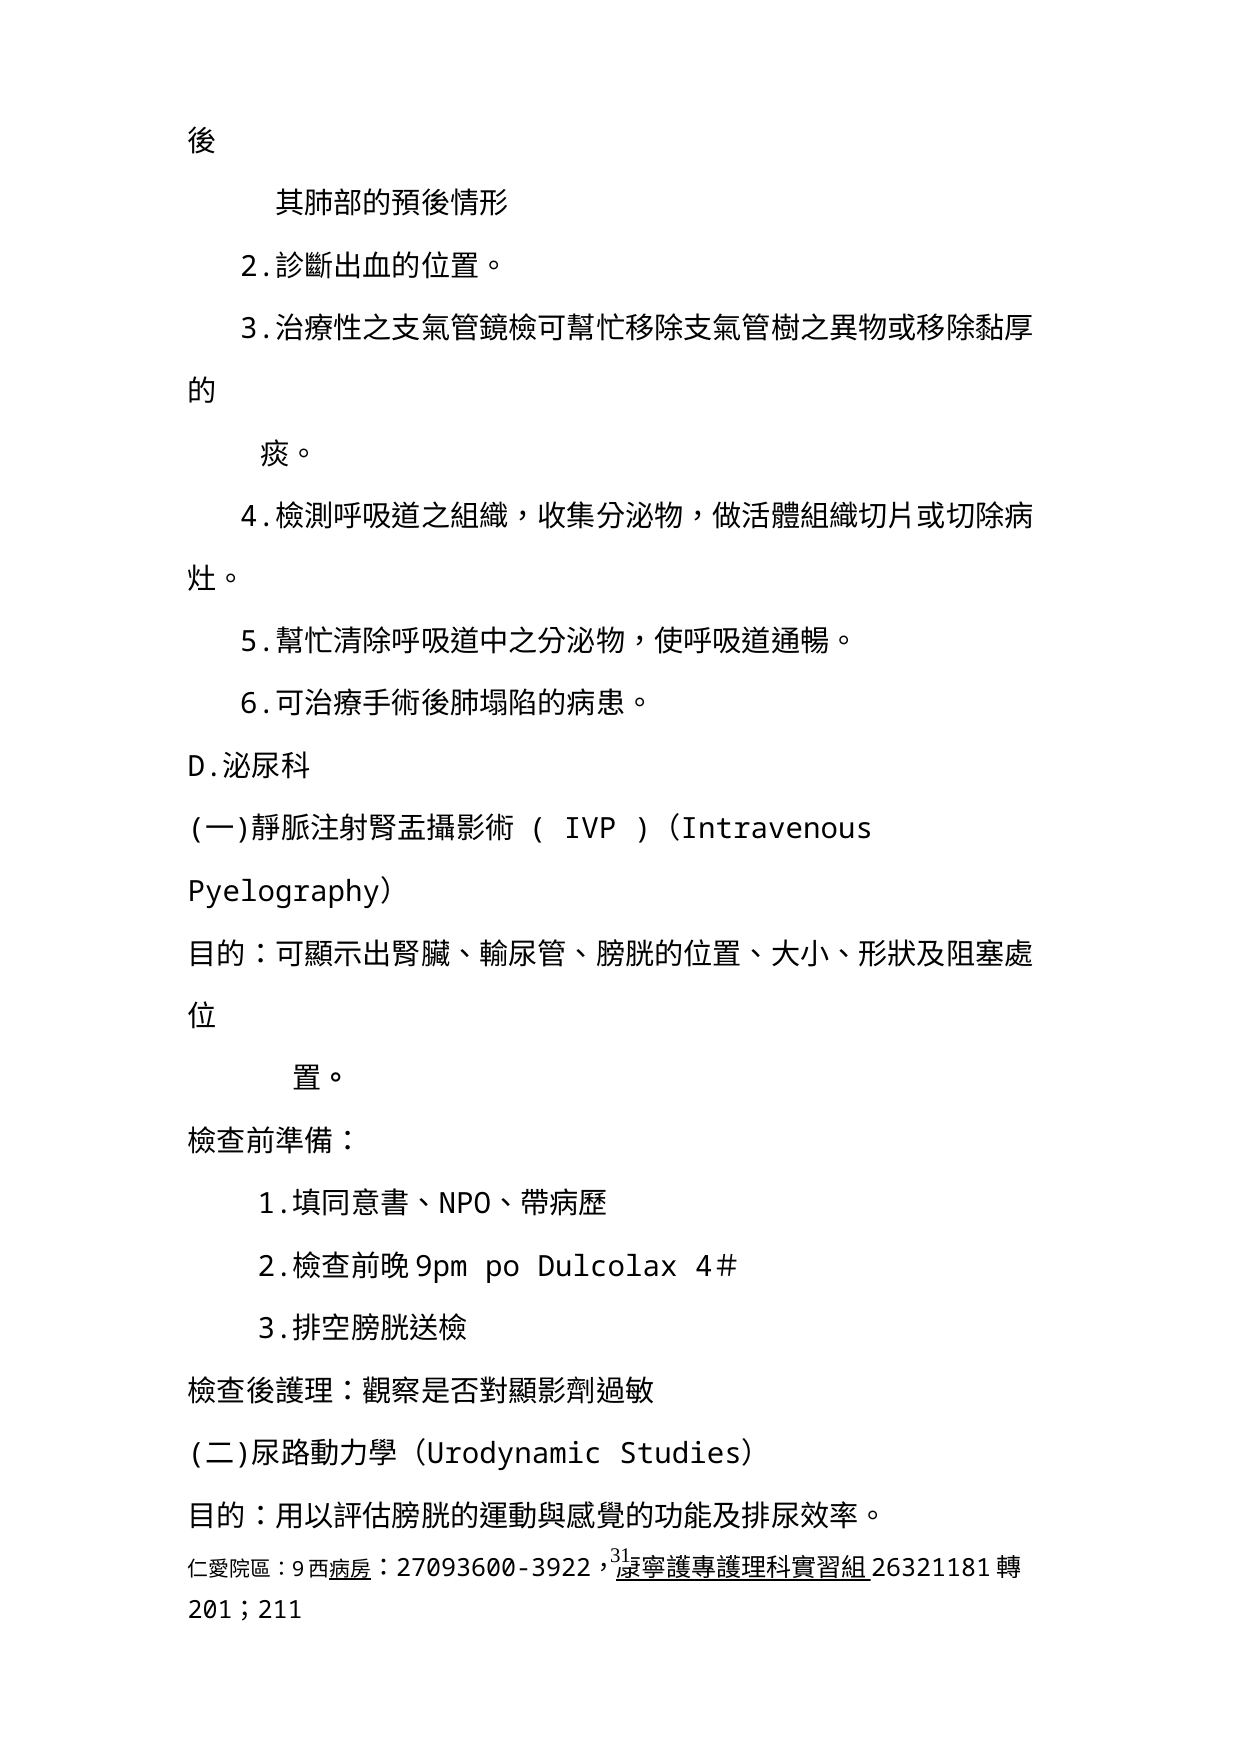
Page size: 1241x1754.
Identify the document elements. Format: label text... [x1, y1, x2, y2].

text 5.幫忙清除呼吸道中之分泌物，使呼吸道通暢。 [187, 597, 1053, 660]
text (一)靜脈注射腎盂攝影術 ( IVP )（Intravenous Pyelography） [187, 785, 1053, 910]
text 其肺部的預後情形 [187, 160, 1053, 222]
text 2.檢查前晚9pm po Dulcolax 4＃ [187, 1222, 1053, 1285]
text 目的：可顯示出腎臟、輸尿管、膀胱的位置、大小、形狀及阻塞處位 [187, 910, 1053, 1035]
text D.泌尿科 [187, 722, 1053, 785]
text 3.排空膀胱送檢 [187, 1285, 1053, 1347]
text 置。 [187, 1035, 1053, 1097]
text 4.檢測呼吸道之組織，收集分泌物，做活體組織切片或切除病灶。 [187, 472, 1053, 597]
text 檢查後護理：觀察是否對顯影劑過敏 [187, 1347, 1053, 1410]
text 3.治療性之支氣管鏡檢可幫忙移除支氣管樹之異物或移除黏厚的 [187, 285, 1053, 410]
text 痰。 [187, 410, 1053, 472]
text 後 [187, 97, 1053, 160]
text 檢查前準備： [187, 1097, 1053, 1160]
text 目的：用以評估膀胱的運動與感覺的功能及排尿效率。 [187, 1472, 1053, 1535]
text 2.診斷出血的位置。 [187, 222, 1053, 285]
text 6.可治療手術後肺塌陷的病患。 [187, 660, 1053, 722]
text 1.填同意書、NPO、帶病歷 [187, 1160, 1053, 1222]
text (二)尿路動力學（Urodynamic Studies） [187, 1410, 1053, 1472]
